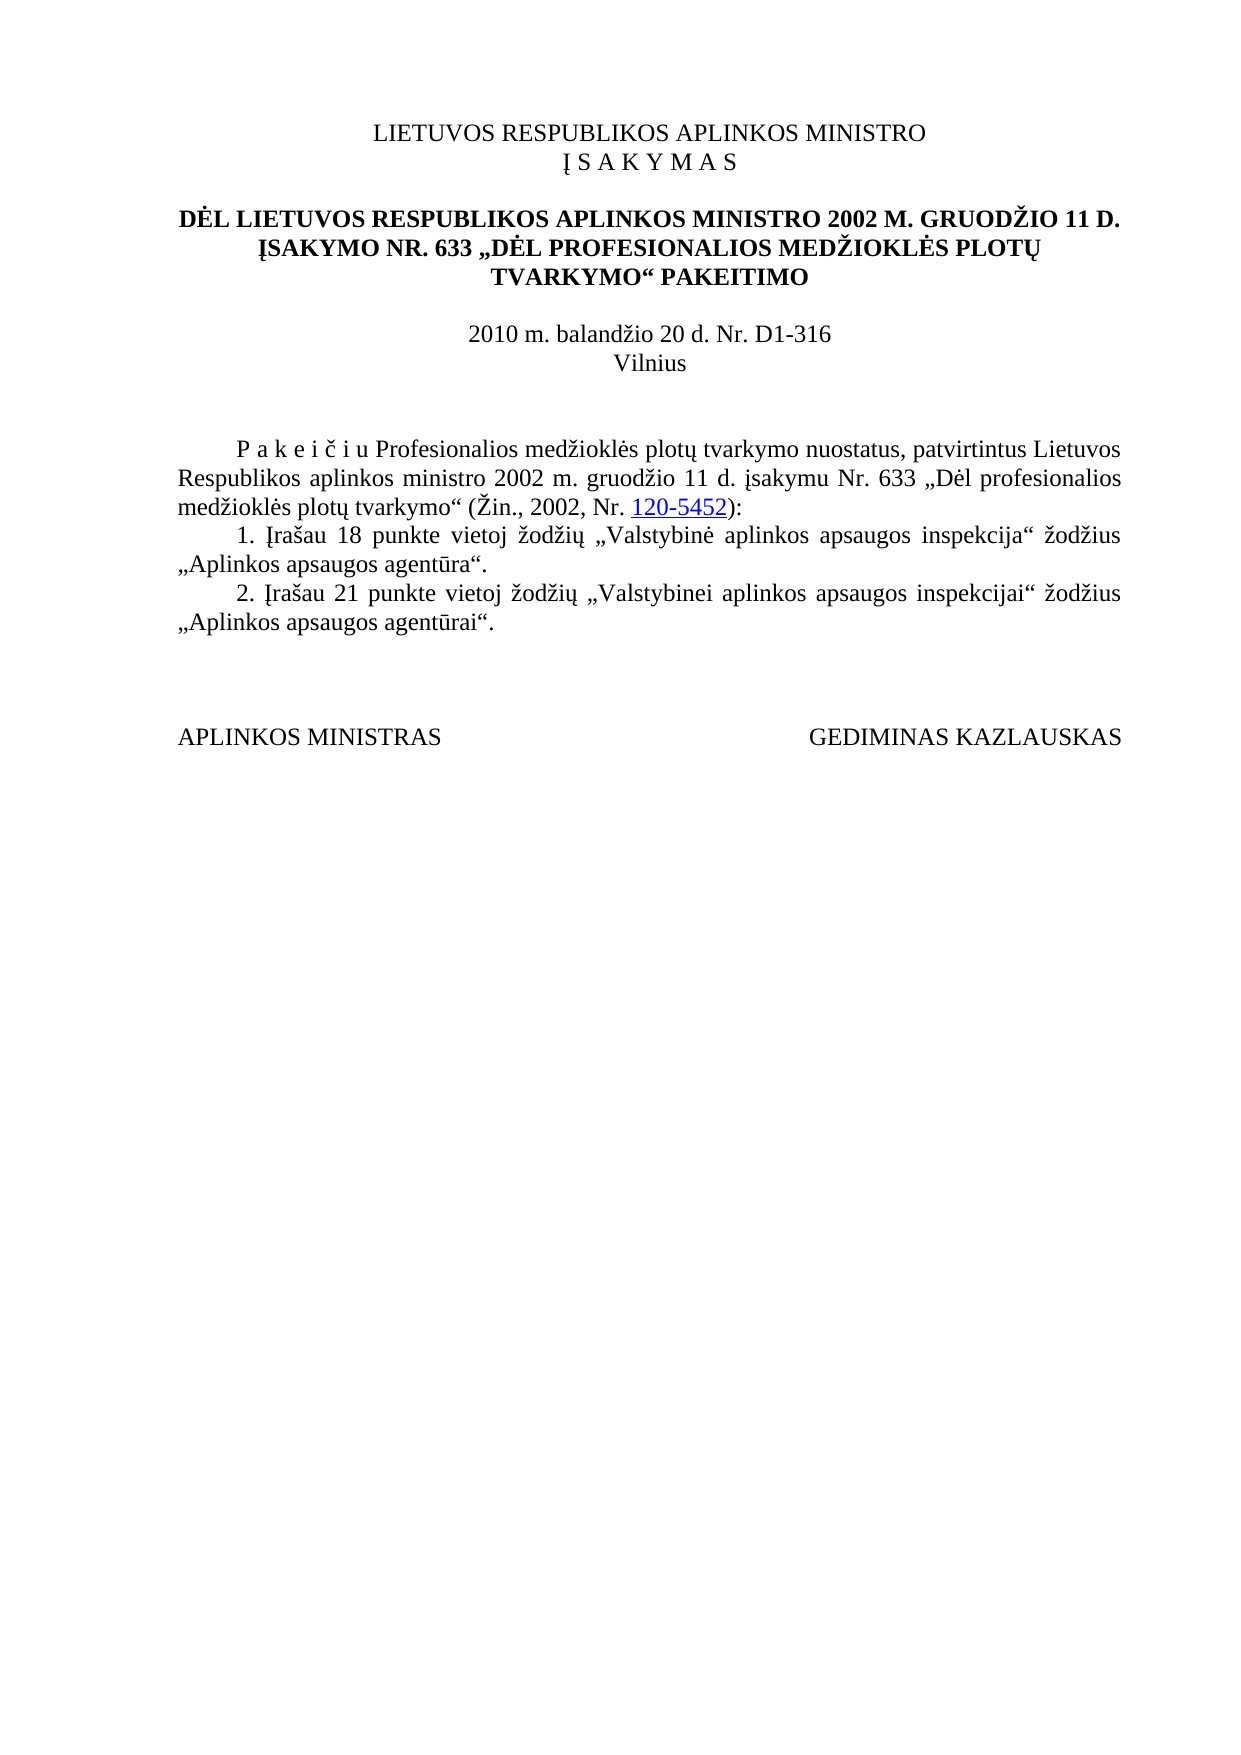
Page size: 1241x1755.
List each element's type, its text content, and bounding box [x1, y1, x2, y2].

text 2010 m. balandžio 20 d. Nr. D1-316 [177, 319, 1122, 348]
text Aplinkos ministras Gediminas Kazlauskas [177, 722, 1122, 751]
text Vilnius [177, 348, 1122, 377]
text P a k e i č i u Profesionalios medžioklės plotų tvarkymo nuostatus, patvirtintus Lietuvos Respublikos aplinkos ministro 2002 m. gruodžio 11 d. įsakymu Nr. 633 „Dėl profesionalios medžioklės plotų tvarkymo“ (Žin., 2002, Nr. 120-5452): [177, 434, 1122, 521]
text 1. Įrašau 18 punkte vietoj žodžių „Valstybinė aplinkos apsaugos inspekcija“ žodžius „Aplinkos apsaugos agentūra“. [177, 521, 1122, 578]
text LIETUVOS RESPUBLIKOS APLINKOS MINISTRO [177, 118, 1122, 147]
text DĖL LIETUVOS RESPUBLIKOS APLINKOS MINISTRO 2002 M. GRUODŽIO 11 D. ĮSAKYMO Nr. 633 „DĖL PROFESIONALIOS MEDŽIOKLĖS PLOTŲ TVARKYMO“ PAKEITIMO [177, 204, 1122, 291]
text Į S A K Y M A S [177, 147, 1122, 176]
text 2. Įrašau 21 punkte vietoj žodžių „Valstybinei aplinkos apsaugos inspekcijai“ žodžius „Aplinkos apsaugos agentūrai“. [177, 578, 1122, 636]
